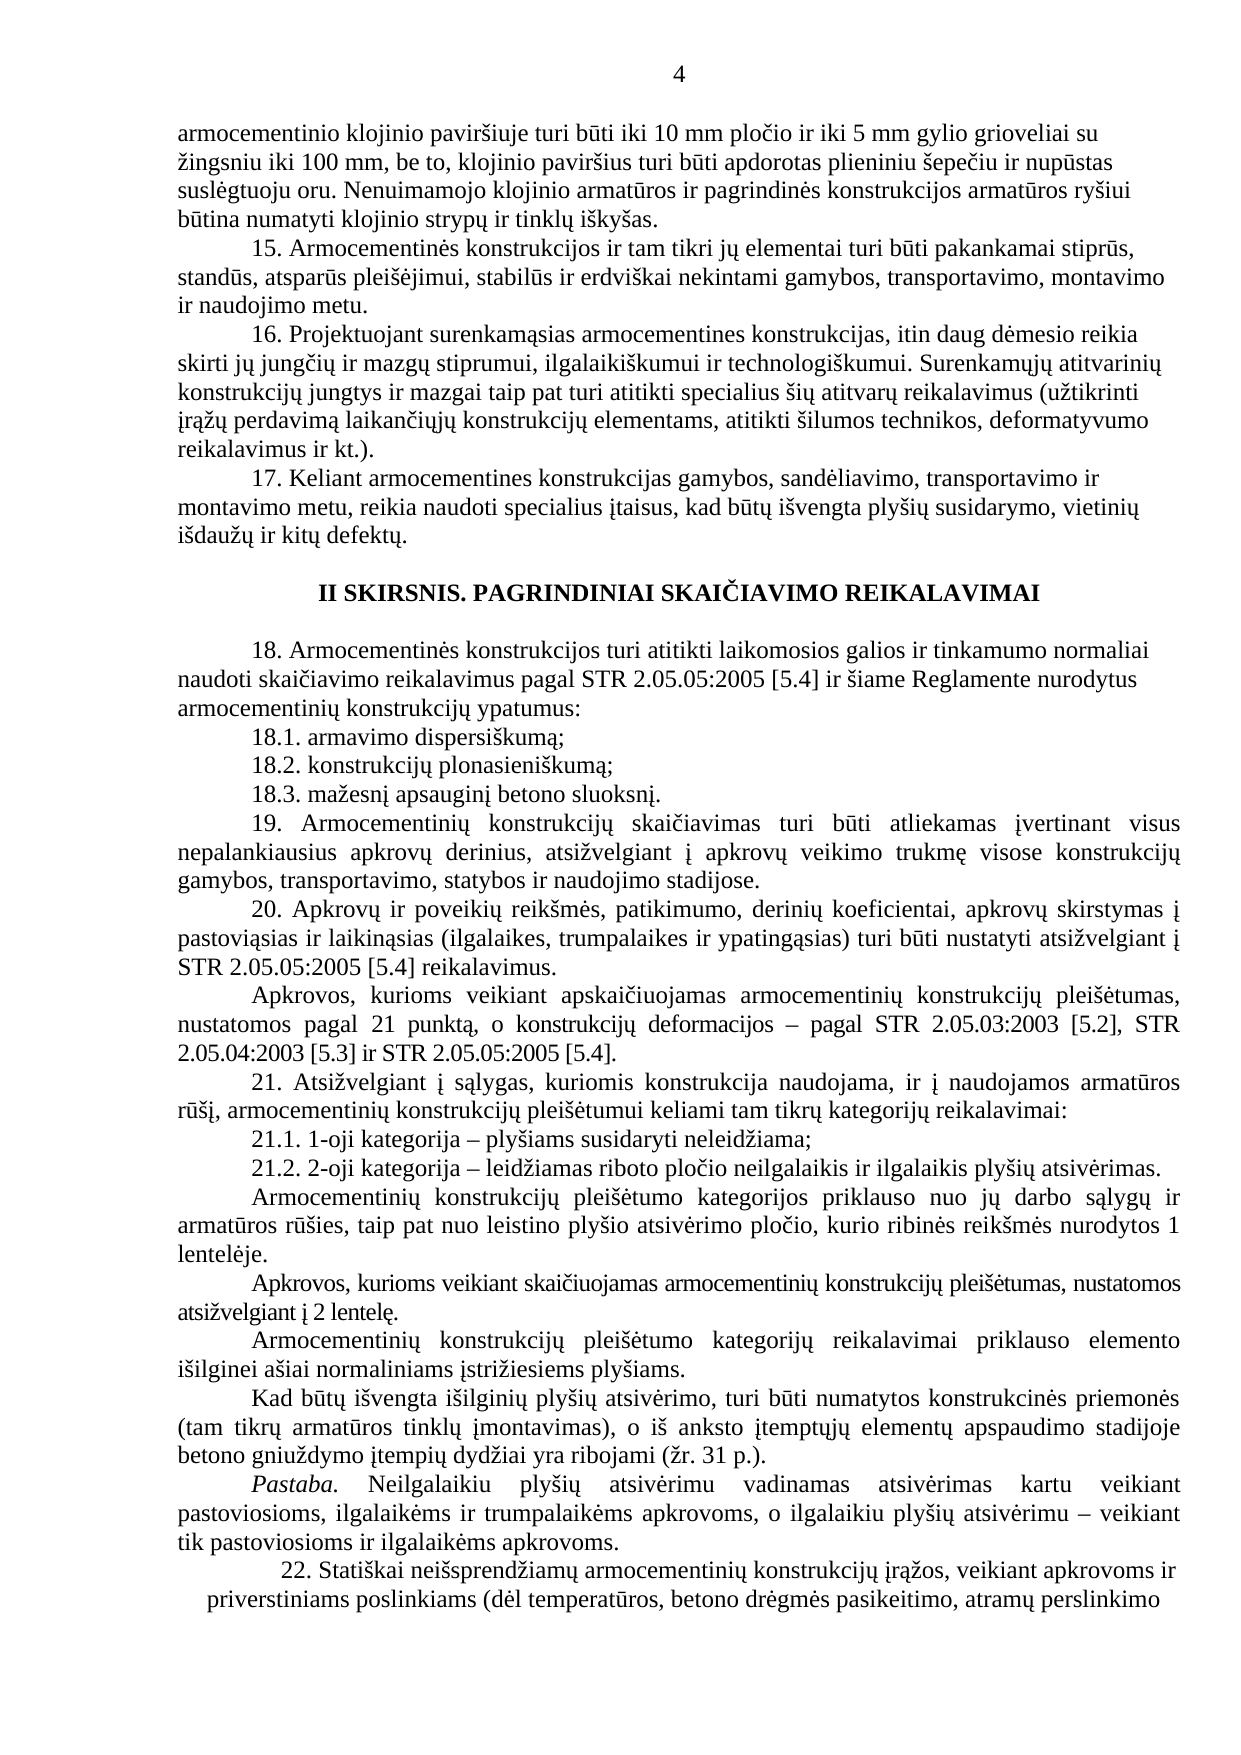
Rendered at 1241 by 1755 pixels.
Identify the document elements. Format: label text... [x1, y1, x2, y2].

text 16. Projektuojant surenkamąsias armocementines konstrukcijas, itin daug dėmesio reikia skirti jų jungčių ir mazgų stiprumui, ilgalaikiškumui ir technologiškumui. Surenkamųjų atitvarinių konstrukcijų jungtys ir mazgai taip pat turi atitikti specialius šių atitvarų reikalavimus (užtikrinti įrąžų perdavimą laikančiųjų konstrukcijų elementams, atitikti šilumos technikos, deformatyvumo reikalavimus ir kt.). [177, 319, 1181, 463]
text 18.1. armavimo dispersiškumą; [177, 722, 1181, 751]
text Pastaba. Neilgalaikiu plyšių atsivėrimu vadinamas atsivėrimas kartu veikiant pastoviosioms, ilgalaikėms ir trumpalaikėms apkrovoms, o ilgalaikiu plyšių atsivėrimu – veikiant tik pastoviosioms ir ilgalaikėms apkrovoms. [177, 1469, 1181, 1556]
text Armocementinių konstrukcijų pleišėtumo kategorijos priklauso nuo jų darbo sąlygų ir armatūros rūšies, taip pat nuo leistino plyšio atsivėrimo pločio, kurio ribinės reikšmės nurodytos 1 lentelėje. [177, 1182, 1181, 1268]
text 18.3. mažesnį apsauginį betono sluoksnį. [177, 779, 1181, 808]
text 22. Statiškai neišsprendžiamų armocementinių konstrukcijų įrąžos, veikiant apkrovoms ir priverstiniams poslinkiams (dėl temperatūros, betono drėgmės pasikeitimo, atramų perslinkimo [207, 1556, 1181, 1613]
text 18.2. konstrukcijų plonasieniškumą; [177, 751, 1181, 779]
text II skirsnis. Pagrindiniai skaičiavimo reikalavimai [177, 578, 1181, 607]
text 21. Atsižvelgiant į sąlygas, kuriomis konstrukcija naudojama, ir į naudojamos armatūros rūšį, armocementinių konstrukcijų pleišėtumui keliami tam tikrų kategorijų reikalavimai: [177, 1067, 1181, 1124]
text Apkrovos, kurioms veikiant skaičiuojamas armocementinių konstrukcijų pleišėtumas, nustatomos atsižvelgiant į 2 lentelę. [177, 1268, 1181, 1326]
text 19. Armocementinių konstrukcijų skaičiavimas turi būti atliekamas įvertinant visus nepalankiausius apkrovų derinius, atsižvelgiant į apkrovų veikimo trukmę visose konstrukcijų gamybos, transportavimo, statybos ir naudojimo stadijose. [177, 808, 1181, 894]
text Kad būtų išvengta išilginių plyšių atsivėrimo, turi būti numatytos konstrukcinės priemonės (tam tikrų armatūros tinklų įmontavimas), o iš anksto įtemptųjų elementų apspaudimo stadijoje betono gniuždymo įtempių dydžiai yra ribojami (žr. 31 p.). [177, 1383, 1181, 1469]
text 21.2. 2-oji kategorija – leidžiamas riboto pločio neilgalaikis ir ilgalaikis plyšių atsivėrimas. [177, 1153, 1181, 1182]
text armocementinio klojinio paviršiuje turi būti iki 10 mm pločio ir iki 5 mm gylio grioveliai su žingsniu iki 100 mm, be to, klojinio paviršius turi būti apdorotas plieniniu šepečiu ir nupūstas suslėgtuoju oru. Nenuimamojo klojinio armatūros ir pagrindinės konstrukcijos armatūros ryšiui būtina numatyti klojinio strypų ir tinklų iškyšas. [177, 118, 1181, 233]
text 15. Armocementinės konstrukcijos ir tam tikri jų elementai turi būti pakankamai stiprūs, standūs, atsparūs pleišėjimui, stabilūs ir erdviškai nekintami gamybos, transportavimo, montavimo ir naudojimo metu. [177, 233, 1181, 319]
text Armocementinių konstrukcijų pleišėtumo kategorijų reikalavimai priklauso elemento išilginei ašiai normaliniams įstrižiesiems plyšiams. [177, 1326, 1181, 1383]
text 18. Armocementinės konstrukcijos turi atitikti laikomosios galios ir tinkamumo normaliai naudoti skaičiavimo reikalavimus pagal STR 2.05.05:2005 [5.4] ir šiame Reglamente nurodytus armocementinių konstrukcijų ypatumus: [177, 636, 1181, 722]
text 20. Apkrovų ir poveikių reikšmės, patikimumo, derinių koeficientai, apkrovų skirstymas į pastoviąsias ir laikinąsias (ilgalaikes, trumpalaikes ir ypatingąsias) turi būti nustatyti atsižvelgiant į STR 2.05.05:2005 [5.4] reikalavimus. [177, 894, 1181, 981]
text 21.1. 1-oji kategorija – plyšiams susidaryti neleidžiama; [177, 1124, 1181, 1153]
text 17. Keliant armocementines konstrukcijas gamybos, sandėliavimo, transportavimo ir montavimo metu, reikia naudoti specialius įtaisus, kad būtų išvengta plyšių susidarymo, vietinių išdaužų ir kitų defektų. [177, 463, 1181, 549]
text Apkrovos, kurioms veikiant apskaičiuojamas armocementinių konstrukcijų pleišėtumas, nustatomos pagal 21 punktą, o konstrukcijų deformacijos – pagal STR 2.05.03:2003 [5.2], STR 2.05.04:2003 [5.3] ir STR 2.05.05:2005 [5.4]. [177, 981, 1181, 1067]
